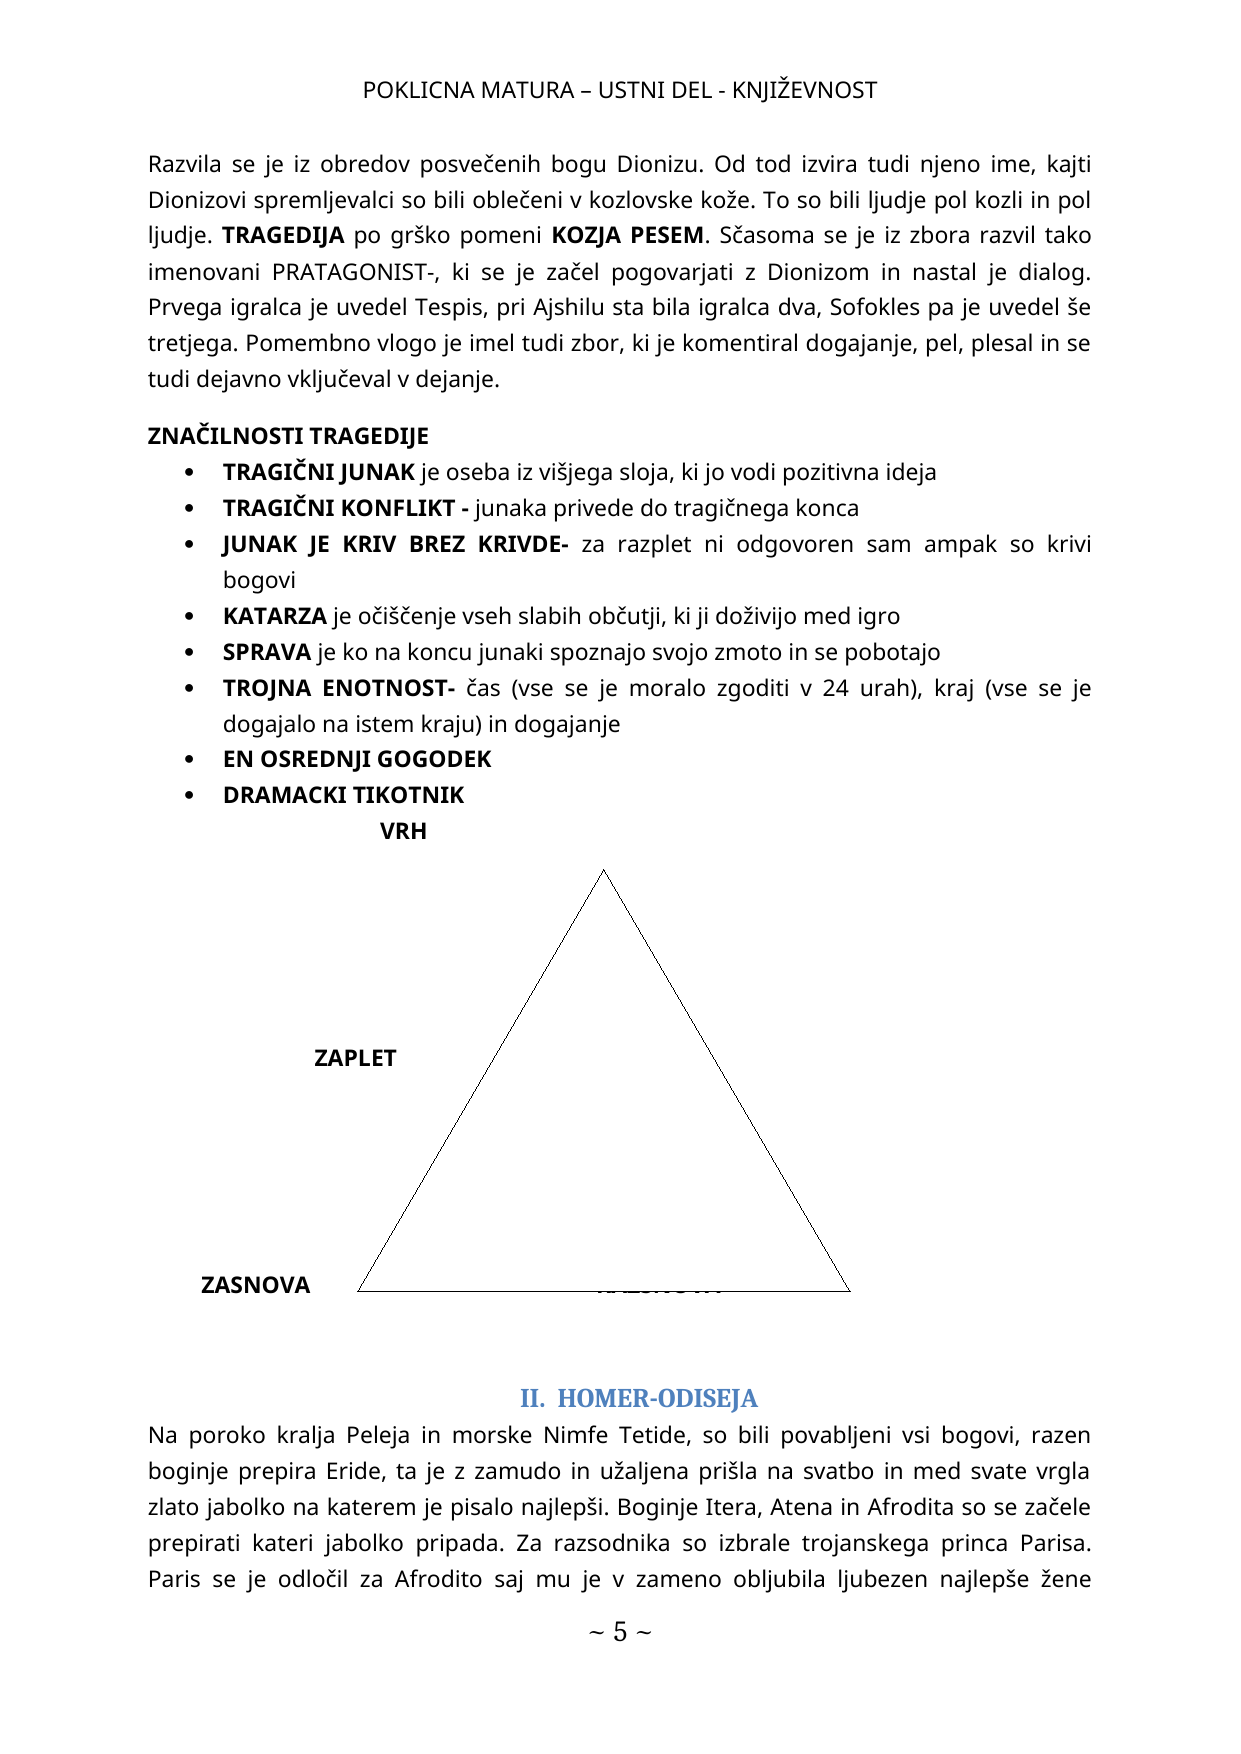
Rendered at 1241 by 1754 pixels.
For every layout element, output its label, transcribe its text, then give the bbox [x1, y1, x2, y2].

list SPRAVA je ko na koncu junaki spoznajo svojo zmoto in se pobotajo [185, 636, 1093, 667]
text ZNAČILNOSTI TRAGEDIJE [148, 420, 1093, 451]
subtitle HOMER-ODISEJA [185, 1383, 1093, 1414]
list JUNAK JE KRIV BREZ KRIVDE- za razplet ni odgovoren sam ampak so krivi bogovi [185, 528, 1093, 595]
list TRAGIČNI KONFLIKT - junaka privede do tragičnega konca [185, 492, 1093, 523]
text ZASNOVA RAZSNOVA [148, 1269, 1093, 1301]
list DRAMACKI TIKOTNIK [185, 779, 1093, 811]
text Razvila se je iz obredov posvečenih bogu Dionizu. Od tod izvira tudi njeno ime, kajti Dionizovi spremljevalci so bili oblečeni v kozlovske kože. To so bili ljudje pol kozli in pol ljudje. TRAGEDIJA po grško pomeni KOZJA PESEM. Sčasoma se je iz zbora razvil tako imenovani PRATAGONIST-, ki se je začel pogovarjati z Dionizom in nastal je dialog. Prvega igralca je uvedel Tespis, pri Ajshilu sta bila igralca dva, Sofokles pa je uvedel še tretjega. Pomembno vlogo je imel tudi zbor, ki je komentiral dogajanje, pel, plesal in se tudi dejavno vključeval v dejanje. [148, 148, 1093, 394]
list KATARZA je očiščenje vseh slabih občutji, ki ji doživijo med igro [185, 600, 1093, 631]
text ZAPLET RAZPLET [706, 1042, 1093, 1074]
list TRAGIČNI JUNAK je oseba iz višjega sloja, ki jo vodi pozitivna ideja [185, 456, 1093, 487]
text ZAPLET RAZPLET [148, 1042, 502, 1074]
list VRH [148, 815, 1093, 847]
list TROJNA ENOTNOST- čas (vse se je moralo zgoditi v 24 urah), kraj (vse se je dogajalo na istem kraju) in dogajanje [185, 672, 1093, 739]
list EN OSREDNJI GOGODEK [185, 743, 1093, 775]
list Na poroko kralja Peleja in morske Nimfe Tetide, so bili povabljeni vsi bogovi, razen boginje prepira Eride, ta je z zamudo in užaljena prišla na svatbo in med svate vrgla zlato jabolko na katerem je pisalo najlepši. Boginje Itera, Atena in Afrodita so se začele prepirati kateri jabolko pripada. Za razsodnika so izbrale trojanskega princa Parisa. Paris se je odločil za Afrodito saj mu je v zameno obljubila ljubezen najlepše žene [148, 1419, 1093, 1594]
